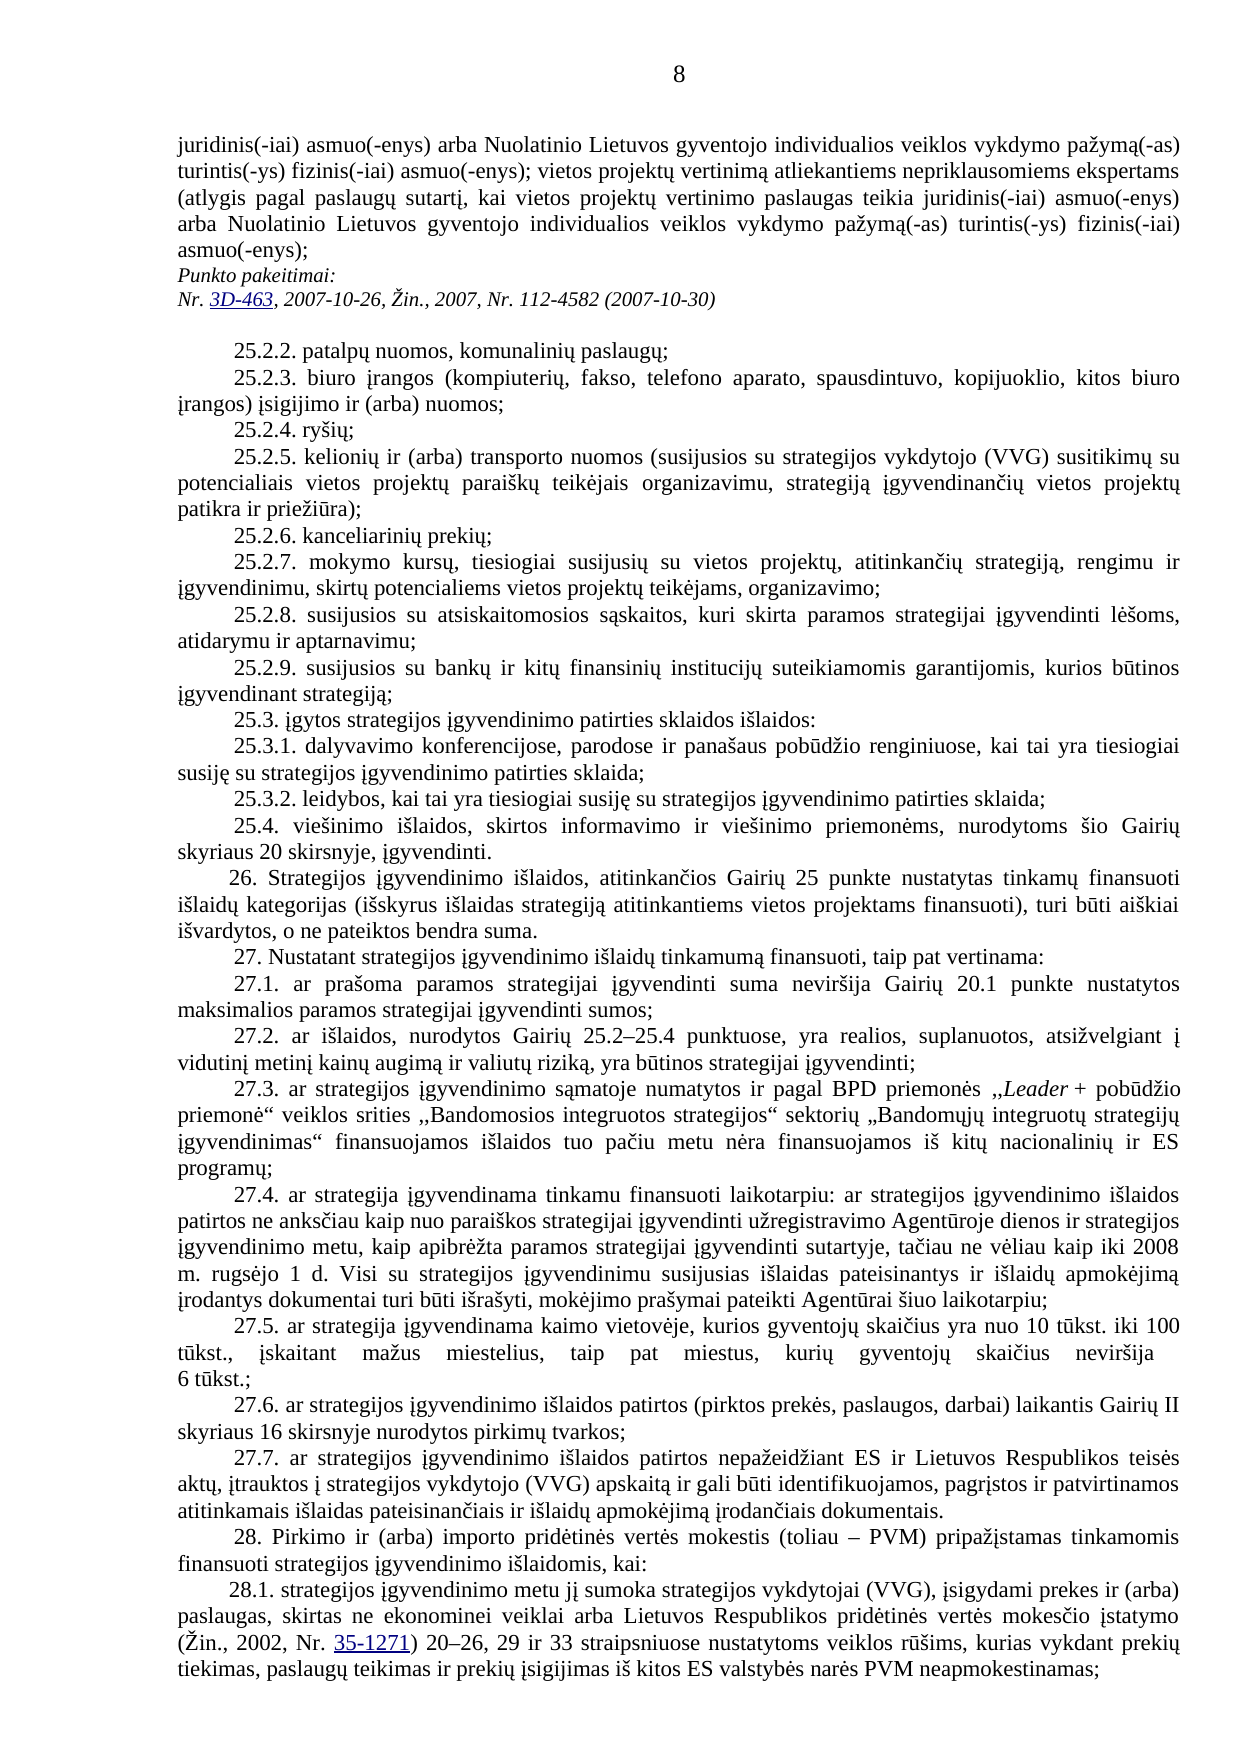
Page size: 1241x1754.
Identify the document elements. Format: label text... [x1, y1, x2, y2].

text 27.3. ar strategijos įgyvendinimo sąmatoje numatytos ir pagal BPD priemonės ,,Leader + pobūdžio priemonė“ veiklos srities ,,Bandomosios integruotos strategijos“ sektorių „Bandomųjų integruotų strategijų įgyvendinimas“ finansuojamos išlaidos tuo pačiu metu nėra finansuojamos iš kitų nacionalinių ir ES programų; [177, 1075, 1181, 1181]
text 25.2.9. susijusios su bankų ir kitų finansinių institucijų suteikiamomis garantijomis, kurios būtinos įgyvendinant strategiją; [177, 653, 1181, 706]
text 27.4. ar strategija įgyvendinama tinkamu finansuoti laikotarpiu: ar strategijos įgyvendinimo išlaidos patirtos ne anksčiau kaip nuo paraiškos strategijai įgyvendinti užregistravimo Agentūroje dienos ir strategijos įgyvendinimo metu, kaip apibrėžta paramos strategijai įgyvendinti sutartyje, tačiau ne vėliau kaip iki 2008 m. rugsėjo 1 d. Visi su strategijos įgyvendinimu susijusias išlaidas pateisinantys ir išlaidų apmokėjimą įrodantys dokumentai turi būti išrašyti, mokėjimo prašymai pateikti Agentūrai šiuo laikotarpiu; [177, 1181, 1181, 1312]
text 27.5. ar strategija įgyvendinama kaimo vietovėje, kurios gyventojų skaičius yra nuo 10 tūkst. iki 100 tūkst., įskaitant mažus miestelius, taip pat miestus, kurių gyventojų skaičius neviršija 6 tūkst.; [177, 1312, 1181, 1391]
text juridinis(-iai) asmuo(-enys) arba Nuolatinio Lietuvos gyventojo individualios veiklos vykdymo pažymą(-as) turintis(-ys) fizinis(-iai) asmuo(-enys); vietos projektų vertinimą atliekantiems nepriklausomiems ekspertams (atlygis pagal paslaugų sutartį, kai vietos projektų vertinimo paslaugas teikia juridinis(-iai) asmuo(-enys) arba Nuolatinio Lietuvos gyventojo individualios veiklos vykdymo pažymą(-as) turintis(-ys) fizinis(-iai) asmuo(-enys); [177, 131, 1181, 263]
text 25.4. viešinimo išlaidos, skirtos informavimo ir viešinimo priemonėms, nurodytoms šio Gairių skyriaus 20 skirsnyje, įgyvendinti. [177, 812, 1181, 864]
text 25.2.3. biuro įrangos (kompiuterių, fakso, telefono aparato, spausdintuvo, kopijuoklio, kitos biuro įrangos) įsigijimo ir (arba) nuomos; [177, 364, 1181, 416]
text 25.3.1. dalyvavimo konferencijose, parodose ir panašaus pobūdžio renginiuose, kai tai yra tiesiogiai susiję su strategijos įgyvendinimo patirties sklaida; [177, 733, 1181, 785]
text 25.3.2. leidybos, kai tai yra tiesiogiai susiję su strategijos įgyvendinimo patirties sklaida; [177, 785, 1181, 812]
text 27.1. ar prašoma paramos strategijai įgyvendinti suma neviršija Gairių 20.1 punkte nustatytos maksimalios paramos strategijai įgyvendinti sumos; [177, 970, 1181, 1022]
text 26. Strategijos įgyvendinimo išlaidos, atitinkančios Gairių 25 punkte nustatytas tinkamų finansuoti išlaidų kategorijas (išskyrus išlaidas strategiją atitinkantiems vietos projektams finansuoti), turi būti aiškiai išvardytos, o ne pateiktos bendra suma. [177, 864, 1181, 943]
text 27.6. ar strategijos įgyvendinimo išlaidos patirtos (pirktos prekės, paslaugos, darbai) laikantis Gairių II skyriaus 16 skirsnyje nurodytos pirkimų tvarkos; [177, 1391, 1181, 1444]
text Nr. 3D-463, 2007-10-26, Žin., 2007, Nr. 112-4582 (2007-10-30) [177, 287, 1181, 311]
text 28.1. strategijos įgyvendinimo metu jį sumoka strategijos vykdytojai (VVG), įsigydami prekes ir (arba) paslaugas, skirtas ne ekonominei veiklai arba Lietuvos Respublikos pridėtinės vertės mokesčio įstatymo (Žin., 2002, Nr. 35-1271) 20–26, 29 ir 33 straipsniuose nustatytoms veiklos rūšims, kurias vykdant prekių tiekimas, paslaugų teikimas ir prekių įsigijimas iš kitos ES valstybės narės PVM neapmokestinamas; [177, 1576, 1181, 1681]
text 27.2. ar išlaidos, nurodytos Gairių 25.2–25.4 punktuose, yra realios, suplanuotos, atsižvelgiant į vidutinį metinį kainų augimą ir valiutų riziką, yra būtinos strategijai įgyvendinti; [177, 1022, 1181, 1075]
text 28. Pirkimo ir (arba) importo pridėtinės vertės mokestis (toliau – PVM) pripažįstamas tinkamomis finansuoti strategijos įgyvendinimo išlaidomis, kai: [177, 1523, 1181, 1576]
text 27.7. ar strategijos įgyvendinimo išlaidos patirtos nepažeidžiant ES ir Lietuvos Respublikos teisės aktų, įtrauktos į strategijos vykdytojo (VVG) apskaitą ir gali būti identifikuojamos, pagrįstos ir patvirtinamos atitinkamais išlaidas pateisinančiais ir išlaidų apmokėjimą įrodančiais dokumentais. [177, 1444, 1181, 1523]
text 25.2.2. patalpų nuomos, komunalinių paslaugų; [177, 337, 1181, 364]
text Punkto pakeitimai: [177, 263, 1181, 287]
text 25.2.5. kelionių ir (arba) transporto nuomos (susijusios su strategijos vykdytojo (VVG) susitikimų su potencialiais vietos projektų paraiškų teikėjais organizavimu, strategiją įgyvendinančių vietos projektų patikra ir priežiūra); [177, 443, 1181, 522]
text 25.2.7. mokymo kursų, tiesiogiai susijusių su vietos projektų, atitinkančių strategiją, rengimu ir įgyvendinimu, skirtų potencialiems vietos projektų teikėjams, organizavimo; [177, 548, 1181, 601]
text 25.2.6. kanceliarinių prekių; [177, 522, 1181, 548]
text 27. Nustatant strategijos įgyvendinimo išlaidų tinkamumą finansuoti, taip pat vertinama: [177, 943, 1181, 970]
text 25.3. įgytos strategijos įgyvendinimo patirties sklaidos išlaidos: [177, 706, 1181, 733]
text 25.2.8. susijusios su atsiskaitomosios sąskaitos, kuri skirta paramos strategijai įgyvendinti lėšoms, atidarymu ir aptarnavimu; [177, 601, 1181, 653]
text 25.2.4. ryšių; [177, 416, 1181, 443]
